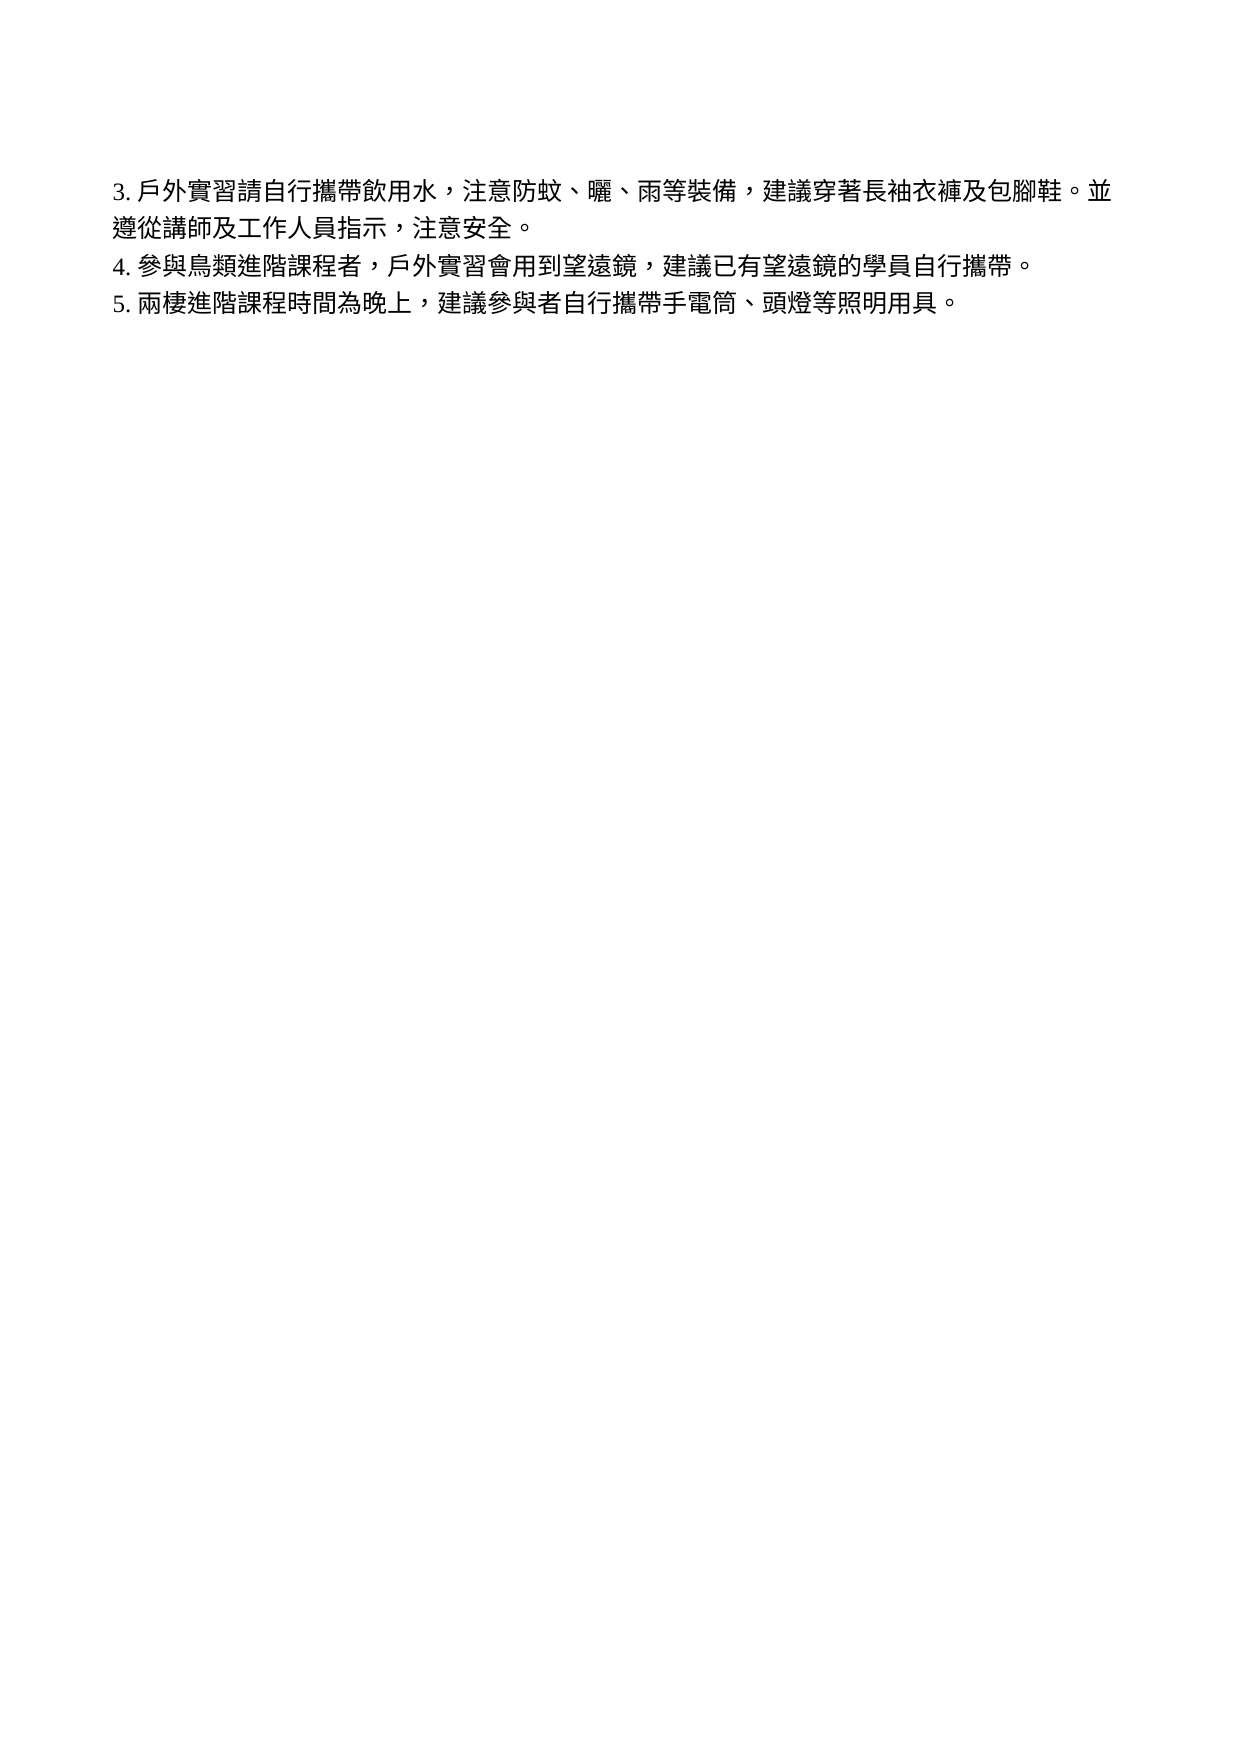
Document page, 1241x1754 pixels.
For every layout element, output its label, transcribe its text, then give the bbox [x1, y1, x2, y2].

text 4. 參與鳥類進階課程者，戶外實習會用到望遠鏡，建議已有望遠鏡的學員自行攜帶。 [112, 239, 1128, 277]
text 3. 戶外實習請自行攜帶飲用水，注意防蚊、曬、雨等裝備，建議穿著長袖衣褲及包腳鞋。並遵從講師及工作人員指示，注意安全。 [112, 164, 1128, 239]
text 5. 兩棲進階課程時間為晚上，建議參與者自行攜帶手電筒、頭燈等照明用具。 [112, 277, 1128, 314]
